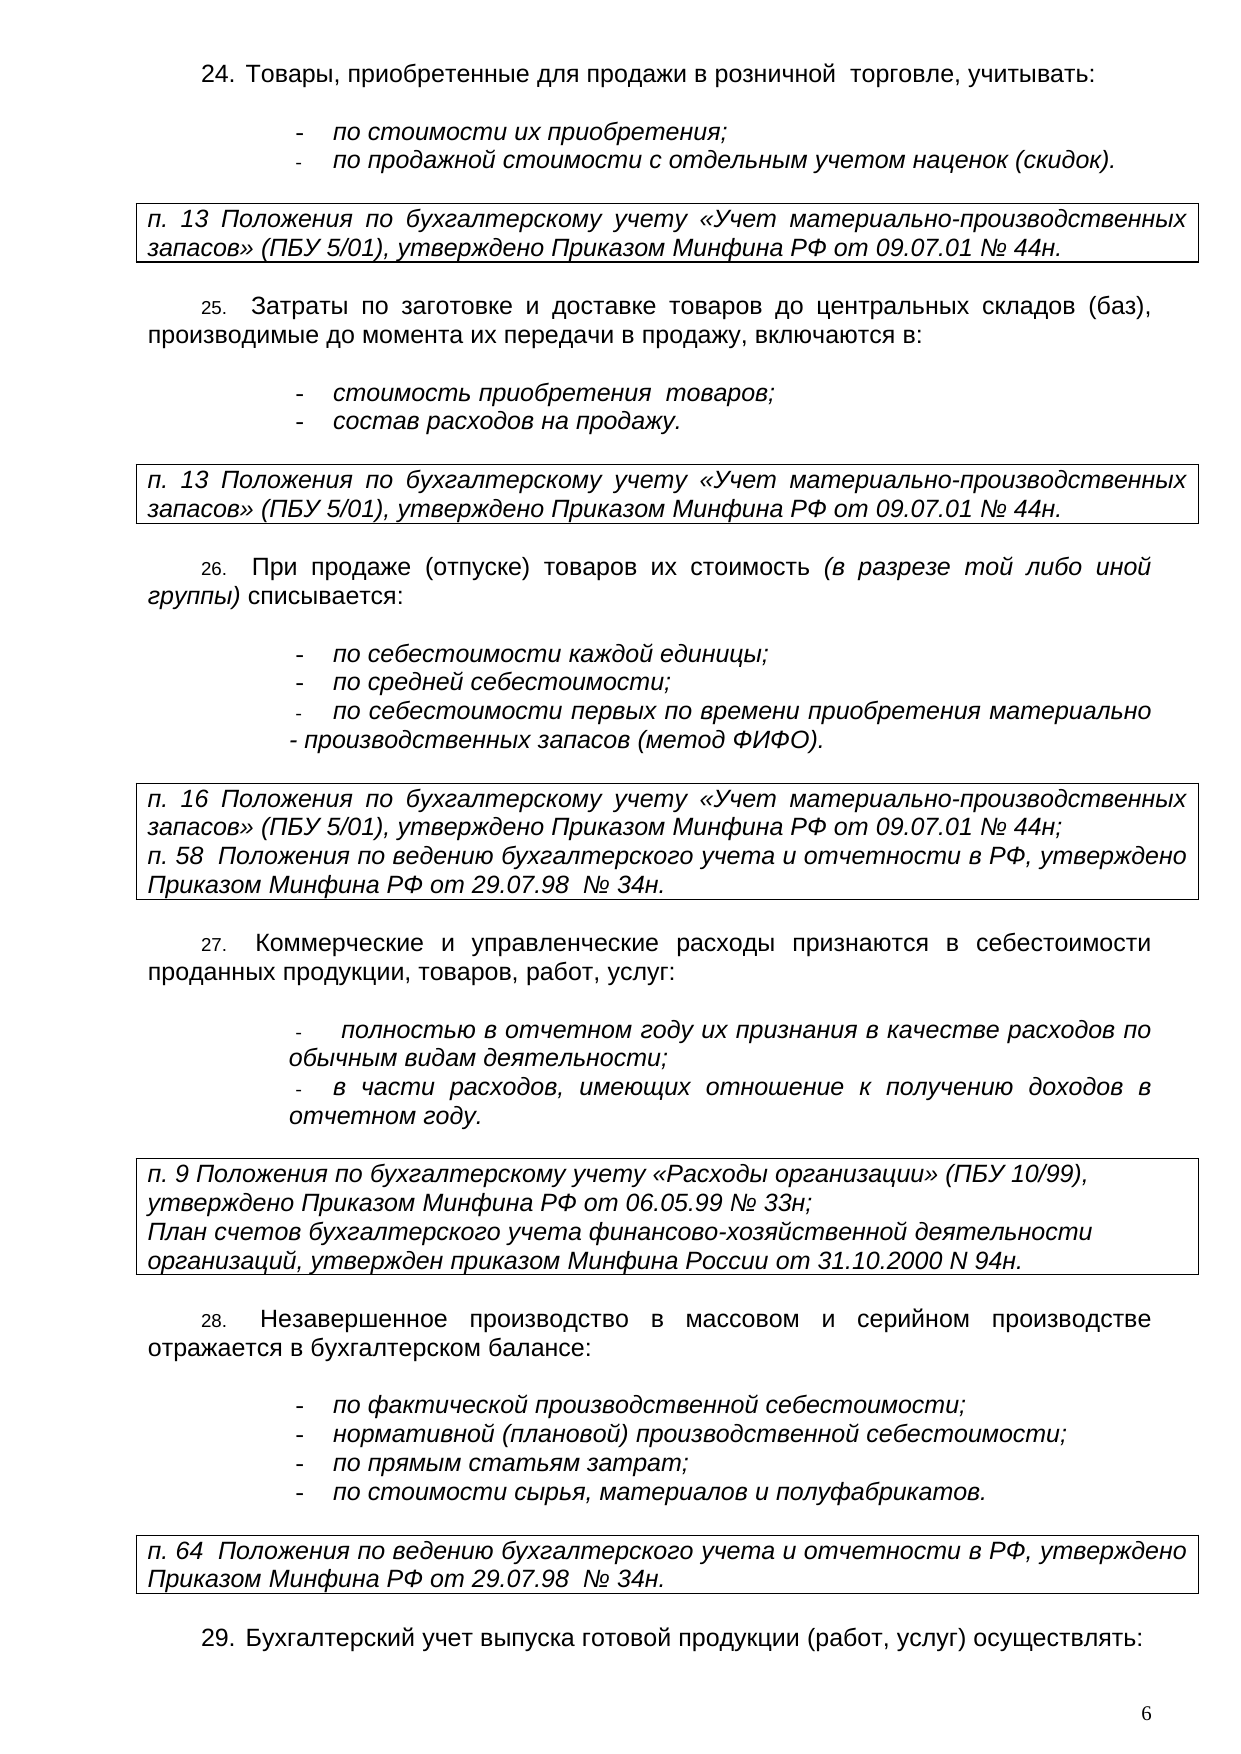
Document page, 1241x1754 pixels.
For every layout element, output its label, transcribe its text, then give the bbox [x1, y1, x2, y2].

list по прямым статьям затрат; [289, 1448, 1152, 1477]
list в части расходов, имеющих отношение к получению доходов в отчетном году. [289, 1072, 1152, 1129]
table_header п. 9 Положения по бухгалтерскому учету «Расходы организации» (ПБУ 10/99), утверждено Приказом Минфина РФ от 06.05.99 № 33н; План счетов бухгалтерского учета финансово-хозяйственной деятельности организаций, утвержден приказом Минфина России от 31.10.2000 N 94н. [137, 1159, 1198, 1274]
table_header п. 13 Положения по бухгалтерскому учету «Учет материально-производственных запасов» (ПБУ 5/01), утверждено Приказом Минфина РФ от 09.07.01 № 44н. [137, 465, 1198, 522]
list стоимость приобретения товаров; [289, 377, 1152, 406]
list по стоимости сырья, материалов и полуфабрикатов. [289, 1477, 1152, 1506]
list состав расходов на продажу. [289, 406, 1152, 435]
list по стоимости их приобретения; [289, 117, 1152, 145]
list При продаже (отпуске) товаров их стоимость (в разрезе той либо иной группы) списывается: [148, 552, 1152, 610]
list по себестоимости первых по времени приобретения материально - производственных запасов (метод ФИФО). [289, 696, 1152, 754]
list нормативной (плановой) производственной себестоимости; [289, 1419, 1152, 1448]
list по фактической производственной себестоимости; [289, 1390, 1152, 1419]
list Незавершенное производство в массовом и серийном производстве отражается в бухгалтерском балансе: [148, 1304, 1152, 1362]
list Коммерческие и управленческие расходы признаются в себестоимости проданных продукции, товаров, работ, услуг: [148, 928, 1152, 986]
table_header п. 13 Положения по бухгалтерскому учету «Учет материально-производственных запасов» (ПБУ 5/01), утверждено Приказом Минфина РФ от 09.07.01 № 44н. [137, 204, 1198, 261]
list по продажной стоимости с отдельным учетом наценок (скидок). [289, 145, 1152, 174]
list по средней себестоимости; [289, 667, 1152, 696]
list Товары, приобретенные для продажи в розничной торговле, учитывать: [148, 59, 1152, 88]
table_header п. 64 Положения по ведению бухгалтерского учета и отчетности в РФ, утверждено Приказом Минфина РФ от 29.07.98 № 34н. [137, 1536, 1198, 1593]
list полностью в отчетном году их признания в качестве расходов по обычным видам деятельности; [289, 1014, 1152, 1072]
list по себестоимости каждой единицы; [289, 638, 1152, 667]
list Бухгалтерский учет выпуска готовой продукции (работ, услуг) осуществлять: [148, 1623, 1152, 1652]
list Затраты по заготовке и доставке товаров до центральных складов (баз), производимые до момента их передачи в продажу, включаются в: [148, 291, 1152, 349]
table_header п. 16 Положения по бухгалтерскому учету «Учет материально-производственных запасов» (ПБУ 5/01), утверждено Приказом Минфина РФ от 09.07.01 № 44н; п. 58 Положения по ведению бухгалтерского учета и отчетности в РФ, утверждено Приказом Минфина РФ от 29.07.98 № 34н. [137, 784, 1198, 898]
